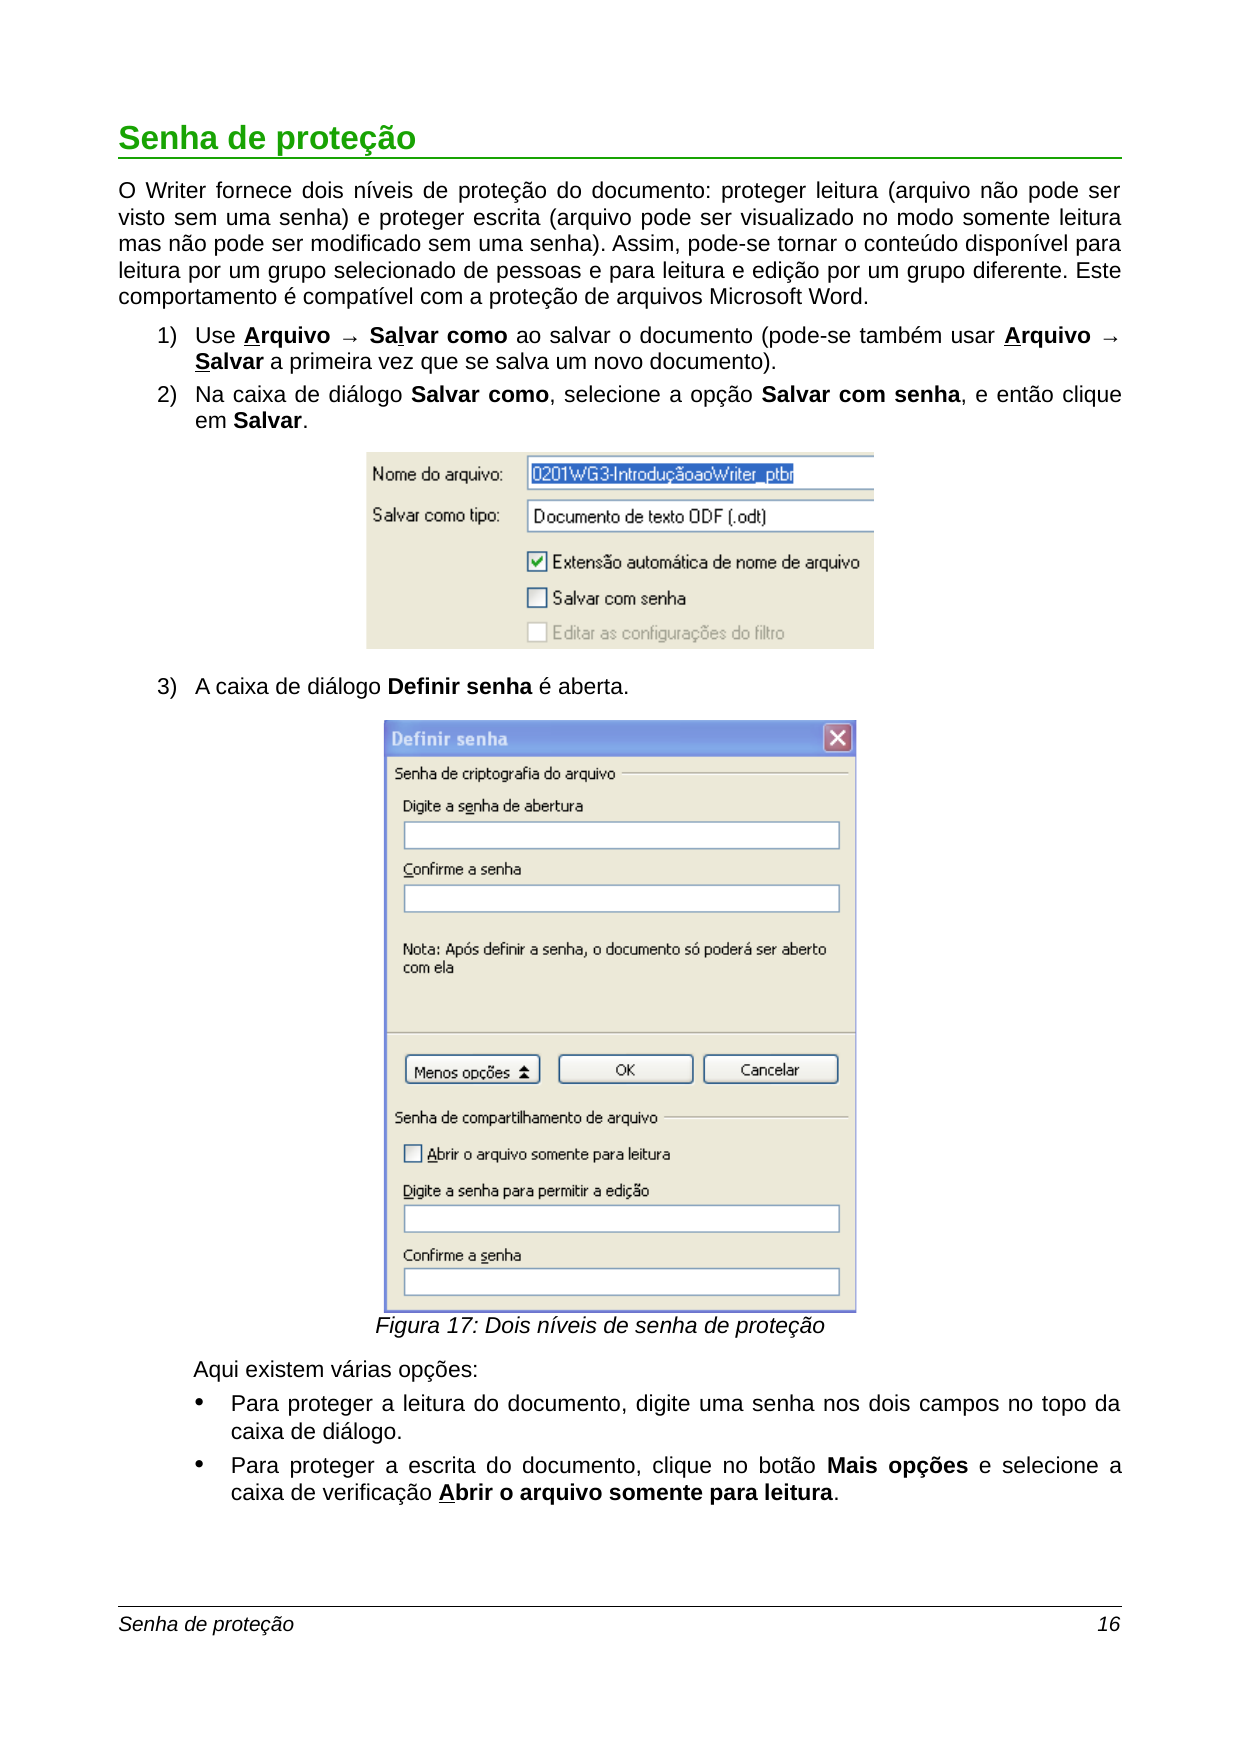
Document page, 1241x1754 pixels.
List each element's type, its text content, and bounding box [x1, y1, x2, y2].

picture [383, 720, 857, 1313]
list A caixa de diálogo Definir senha é aberta. [177, 673, 1122, 699]
subtitle Senha de proteção [118, 118, 1122, 157]
list Para proteger a escrita do documento, clique no botão Mais opções e selecione a caixa de verificação Abrir o arquivo somente para leitura. [192, 1450, 1122, 1506]
list Na caixa de diálogo Salvar como, selecione a opção Salvar com senha, e então clique em Salvar. [177, 381, 1122, 433]
list Aqui existem várias opções: [193, 1356, 1122, 1382]
picture [366, 452, 874, 649]
list Use Arquivo → Salvar como ao salvar o documento (pode-se também usar Arquivo → Salvar a primeira vez que se salva um novo documento). [177, 322, 1122, 374]
list Para proteger a leitura do documento, digite uma senha nos dois campos no topo da caixa de diálogo. [192, 1388, 1122, 1444]
text O Writer fornece dois níveis de proteção do documento: proteger leitura (arquivo não pode ser visto sem uma senha) e proteger escrita (arquivo pode ser visualizado no modo somente leitura mas não pode ser modificado sem uma senha). Assim, pode-se tornar o conteúdo disponível para leitura por um grupo selecionado de pessoas e para leitura e edição por um grupo diferente. Este comportamento é compatível com a proteção de arquivos Microsoft Word. [118, 177, 1122, 309]
text Figura 17: Dois níveis de senha de proteção [375, 718, 865, 1339]
